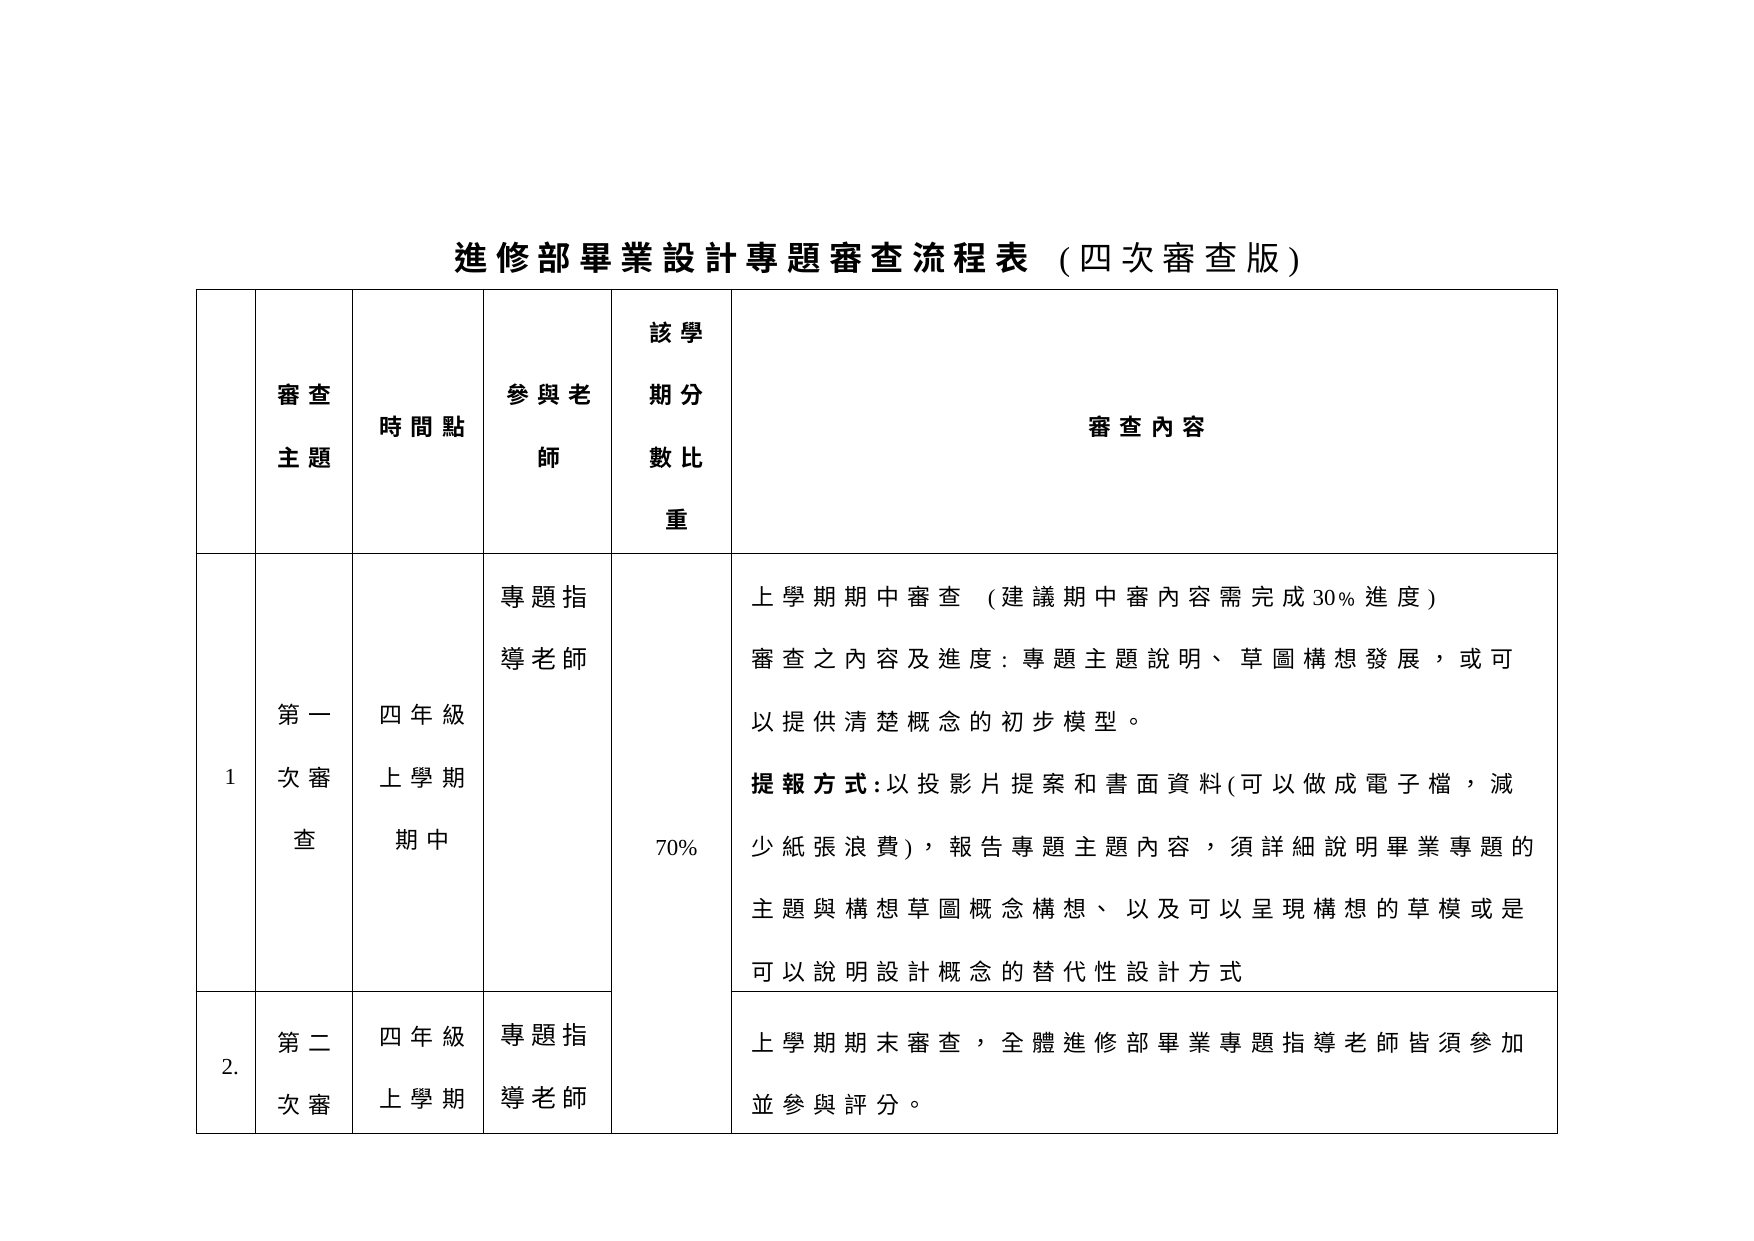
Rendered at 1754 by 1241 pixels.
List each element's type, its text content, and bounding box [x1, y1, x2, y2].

table_header [197, 290, 255, 552]
table_cell 70% [612, 554, 731, 1133]
table_header 參與老師 [484, 290, 611, 552]
table_cell 上學期期末審查，全體進修部畢業專題指導老師皆須參加並參與評分。 [732, 992, 1557, 1133]
text 進修部畢業設計專題審查流程表 (四次審查版) [59, 214, 1695, 276]
table_header 審查主題 [256, 290, 352, 552]
table_header 該學期分數比重 [612, 290, 731, 552]
table_cell 1 [197, 554, 255, 991]
table_cell 2. [197, 992, 255, 1133]
table_cell 第一次審查 [256, 554, 352, 991]
table_cell 四年級上學期 [353, 992, 483, 1133]
table_header 審查內容 [732, 290, 1557, 552]
table_cell 第二次審 [256, 992, 352, 1133]
table_cell 專題指導老師 [484, 992, 611, 1133]
table_cell 專題指導老師 [484, 554, 611, 991]
table_cell 上學期期中審查 (建議期中審內容需完成30﹪進度) 審查之內容及進度: 專題主題說明、草圖構想發展，或可以提供清楚概念的初步模型。 提報方式:以投影片提案和書面資料(可以做成電子檔，減少紙張浪費)，報告專題主題內容，須詳細說明畢業專題的主題與構想草圖概念構想、以及可以呈現構想的草模或是可以說明設計概念的替代性設計方式 [732, 554, 1557, 991]
table_cell 四年級上學期期中 [353, 554, 483, 991]
table_header 時間點 [353, 290, 483, 552]
